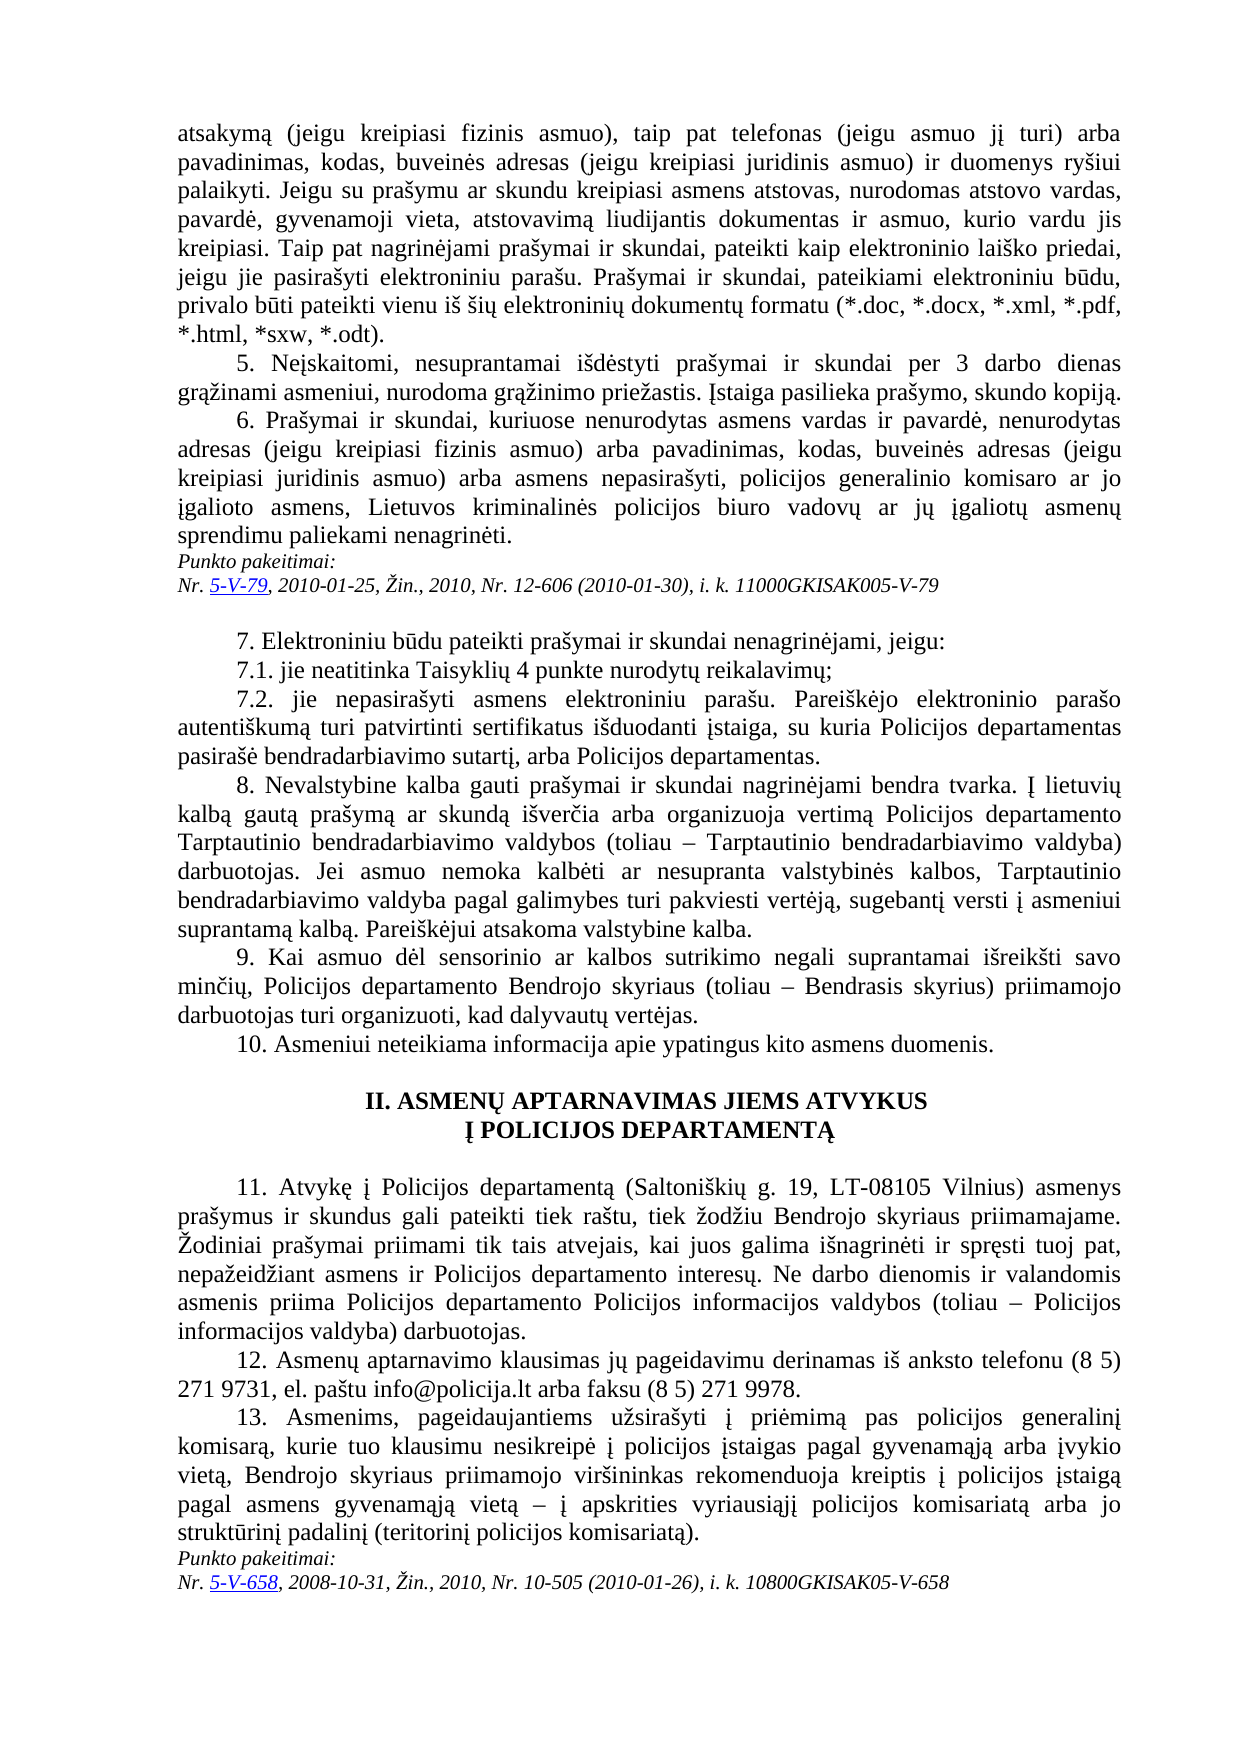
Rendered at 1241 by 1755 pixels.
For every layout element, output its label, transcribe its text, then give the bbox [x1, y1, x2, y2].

text 7.1. jie neatitinka Taisyklių 4 punkte nurodytų reikalavimų; [177, 655, 1122, 684]
text 13. Asmenims, pageidaujantiems užsirašyti į priėmimą pas policijos generalinį komisarą, kurie tuo klausimu nesikreipė į policijos įstaigas pagal gyvenamąją arba įvykio vietą, Bendrojo skyriaus priimamojo viršininkas rekomenduoja kreiptis į policijos įstaigą pagal asmens gyvenamąją vietą – į apskrities vyriausiąjį policijos komisariatą arba jo struktūrinį padalinį (teritorinį policijos komisariatą). [177, 1402, 1122, 1546]
text atsakymą (jeigu kreipiasi fizinis asmuo), taip pat telefonas (jeigu asmuo jį turi) arba pavadinimas, kodas, buveinės adresas (jeigu kreipiasi juridinis asmuo) ir duomenys ryšiui palaikyti. Jeigu su prašymu ar skundu kreipiasi asmens atstovas, nurodomas atstovo vardas, pavardė, gyvenamoji vieta, atstovavimą liudijantis dokumentas ir asmuo, kurio vardu jis kreipiasi. Taip pat nagrinėjami prašymai ir skundai, pateikti kaip elektroninio laiško priedai, jeigu jie pasirašyti elektroniniu parašu. Prašymai ir skundai, pateikiami elektroniniu būdu, privalo būti pateikti vienu iš šių elektroninių dokumentų formatu (*.doc, *.docx, *.xml, *.pdf, *.html, *sxw, *.odt). [177, 118, 1122, 348]
text II. ASMENŲ APTARNAVIMAS JIEMS ATVYKUS Į POLICIJOS DEPARTAMENTĄ [177, 1086, 1122, 1144]
text Nr. 5-V-79, 2010-01-25, Žin., 2010, Nr. 12-606 (2010-01-30), i. k. 11000GKISAK005-V-79 [177, 573, 1122, 597]
text 10. Asmeniui neteikiama informacija apie ypatingus kito asmens duomenis. [177, 1029, 1122, 1057]
text 9. Kai asmuo dėl sensorinio ar kalbos sutrikimo negali suprantamai išreikšti savo minčių, Policijos departamento Bendrojo skyriaus (toliau – Bendrasis skyrius) priimamojo darbuotojas turi organizuoti, kad dalyvautų vertėjas. [177, 942, 1122, 1029]
text 7.2. jie nepasirašyti asmens elektroniniu parašu. Pareiškėjo elektroninio parašo autentiškumą turi patvirtinti sertifikatus išduodanti įstaiga, su kuria Policijos departamentas pasirašė bendradarbiavimo sutartį, arba Policijos departamentas. [177, 684, 1122, 770]
text Punkto pakeitimai: [177, 549, 1122, 573]
text 7. Elektroniniu būdu pateikti prašymai ir skundai nenagrinėjami, jeigu: [177, 626, 1122, 655]
text Punkto pakeitimai: [177, 1546, 1122, 1570]
text 12. Asmenų aptarnavimo klausimas jų pageidavimu derinamas iš anksto telefonu (8 5) 271 9731, el. paštu info@policija.lt arba faksu (8 5) 271 9978. [177, 1345, 1122, 1402]
text 8. Nevalstybine kalba gauti prašymai ir skundai nagrinėjami bendra tvarka. Į lietuvių kalbą gautą prašymą ar skundą išverčia arba organizuoja vertimą Policijos departamento Tarptautinio bendradarbiavimo valdybos (toliau – Tarptautinio bendradarbiavimo valdyba) darbuotojas. Jei asmuo nemoka kalbėti ar nesupranta valstybinės kalbos, Tarptautinio bendradarbiavimo valdyba pagal galimybes turi pakviesti vertėją, sugebantį versti į asmeniui suprantamą kalbą. Pareiškėjui atsakoma valstybine kalba. [177, 770, 1122, 942]
text 11. Atvykę į Policijos departamentą (Saltoniškių g. 19, LT-08105 Vilnius) asmenys prašymus ir skundus gali pateikti tiek raštu, tiek žodžiu Bendrojo skyriaus priimamajame. Žodiniai prašymai priimami tik tais atvejais, kai juos galima išnagrinėti ir spręsti tuoj pat, nepažeidžiant asmens ir Policijos departamento interesų. Ne darbo dienomis ir valandomis asmenis priima Policijos departamento Policijos informacijos valdybos (toliau – Policijos informacijos valdyba) darbuotojas. [177, 1172, 1122, 1345]
text 5. Neįskaitomi, nesuprantamai išdėstyti prašymai ir skundai per 3 darbo dienas grąžinami asmeniui, nurodoma grąžinimo priežastis. Įstaiga pasilieka prašymo, skundo kopiją. [177, 348, 1122, 406]
text Nr. 5-V-658, 2008-10-31, Žin., 2010, Nr. 10-505 (2010-01-26), i. k. 10800GKISAK05-V-658 [177, 1570, 1122, 1594]
text 6. Prašymai ir skundai, kuriuose nenurodytas asmens vardas ir pavardė, nenurodytas adresas (jeigu kreipiasi fizinis asmuo) arba pavadinimas, kodas, buveinės adresas (jeigu kreipiasi juridinis asmuo) arba asmens nepasirašyti, policijos generalinio komisaro ar jo įgalioto asmens, Lietuvos kriminalinės policijos biuro vadovų ar jų įgaliotų asmenų sprendimu paliekami nenagrinėti. [177, 406, 1122, 549]
